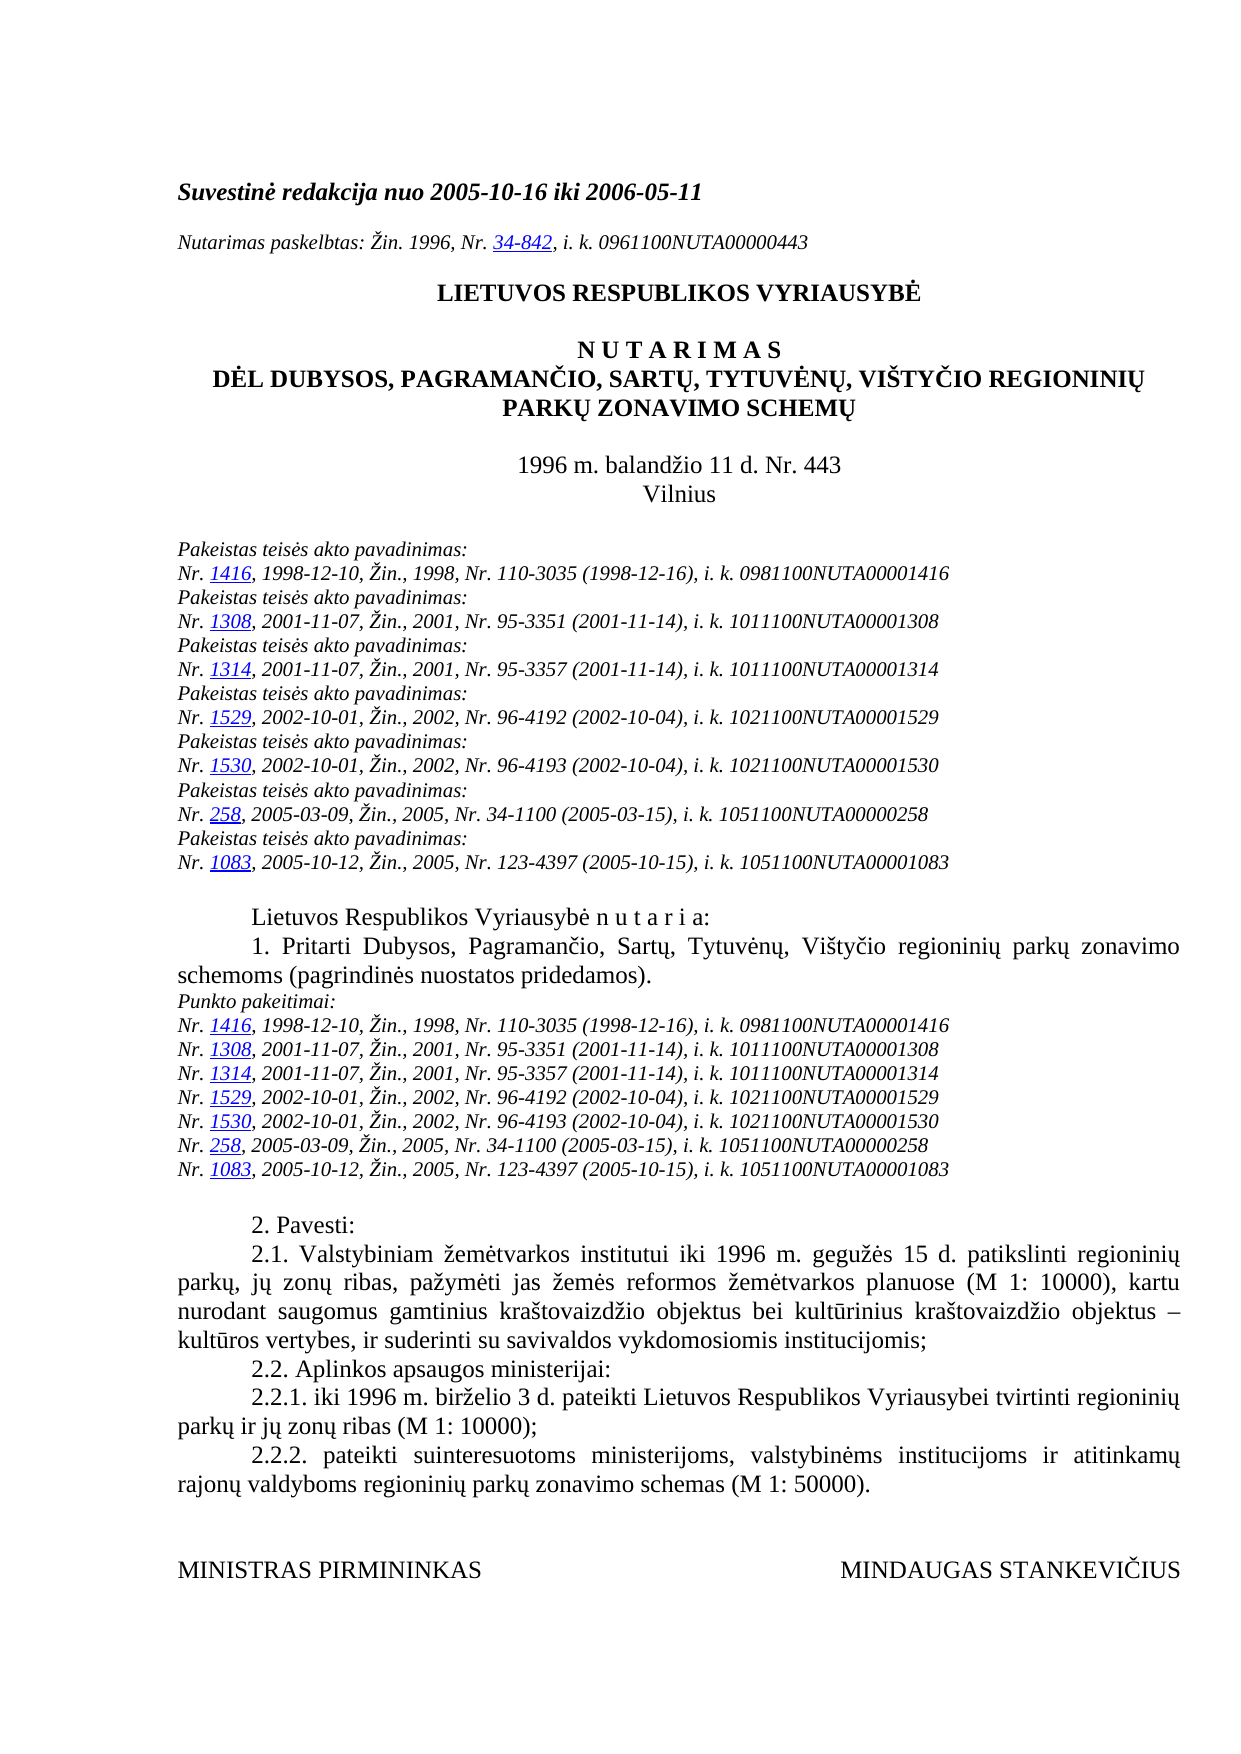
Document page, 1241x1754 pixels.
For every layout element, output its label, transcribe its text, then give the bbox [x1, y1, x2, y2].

text Nr. 1530, 2002-10-01, Žin., 2002, Nr. 96-4193 (2002-10-04), i. k. 1021100NUTA00001530 [177, 1109, 1181, 1133]
text Nr. 258, 2005-03-09, Žin., 2005, Nr. 34-1100 (2005-03-15), i. k. 1051100NUTA00000258 [177, 802, 1181, 826]
text 1. Pritarti Dubysos, Pagramančio, Sartų, Tytuvėnų, Vištyčio regioninių parkų zonavimo schemoms (pagrindinės nuostatos pridedamos). [177, 931, 1181, 989]
text Nr. 1314, 2001-11-07, Žin., 2001, Nr. 95-3357 (2001-11-14), i. k. 1011100NUTA00001314 [177, 657, 1181, 681]
text Nr. 1314, 2001-11-07, Žin., 2001, Nr. 95-3357 (2001-11-14), i. k. 1011100NUTA00001314 [177, 1061, 1181, 1085]
text Suvestinė redakcija nuo 2005-10-16 iki 2006-05-11 [177, 177, 1181, 206]
text Nutarimas paskelbtas: Žin. 1996, Nr. 34-842, i. k. 0961100NUTA00000443 [177, 230, 1181, 254]
text Pakeistas teisės akto pavadinimas: [177, 681, 1181, 705]
text Pakeistas teisės akto pavadinimas: [177, 777, 1181, 802]
text Nr. 1529, 2002-10-01, Žin., 2002, Nr. 96-4192 (2002-10-04), i. k. 1021100NUTA00001529 [177, 1085, 1181, 1109]
text LIETUVOS RESPUBLIKOS VYRIAUSYBĖ [177, 278, 1181, 307]
text Pakeistas teisės akto pavadinimas: [177, 729, 1181, 753]
text 1996 m. balandžio 11 d. Nr. 443 [177, 451, 1181, 479]
text Pakeistas teisės akto pavadinimas: [177, 633, 1181, 657]
text Pakeistas teisės akto pavadinimas: [177, 585, 1181, 609]
text Nr. 1416, 1998-12-10, Žin., 1998, Nr. 110-3035 (1998-12-16), i. k. 0981100NUTA00001416 [177, 1013, 1181, 1037]
text N U T A R I M A S [177, 336, 1181, 364]
text Nr. 1529, 2002-10-01, Žin., 2002, Nr. 96-4192 (2002-10-04), i. k. 1021100NUTA00001529 [177, 705, 1181, 729]
text Pakeistas teisės akto pavadinimas: [177, 537, 1181, 561]
text Nr. 1083, 2005-10-12, Žin., 2005, Nr. 123-4397 (2005-10-15), i. k. 1051100NUTA00001083 [177, 1157, 1181, 1181]
text 2.2.1. iki 1996 m. birželio 3 d. pateikti Lietuvos Respublikos Vyriausybei tvirtinti regioninių parkų ir jų zonų ribas (M 1: 10000); [177, 1382, 1181, 1440]
text 2.1. Valstybiniam žemėtvarkos institutui iki 1996 m. gegužės 15 d. patikslinti regioninių parkų, jų zonų ribas, pažymėti jas žemės reformos žemėtvarkos planuose (M 1: 10000), kartu nurodant saugomus gamtinius kraštovaizdžio objektus bei kultūrinius kraštovaizdžio objektus – kultūros vertybes, ir suderinti su savivaldos vykdomosiomis institucijomis; [177, 1239, 1181, 1354]
text DĖL DUBYSOS, PAGRAMANČIO, SARTŲ, TYTUVĖNŲ, VIŠTYČIO REGIONINIŲ PARKŲ ZONAVIMO SCHEMŲ [177, 364, 1181, 422]
text Nr. 1308, 2001-11-07, Žin., 2001, Nr. 95-3351 (2001-11-14), i. k. 1011100NUTA00001308 [177, 1037, 1181, 1061]
text Nr. 1083, 2005-10-12, Žin., 2005, Nr. 123-4397 (2005-10-15), i. k. 1051100NUTA00001083 [177, 850, 1181, 874]
text Punkto pakeitimai: [177, 989, 1181, 1013]
text Nr. 1308, 2001-11-07, Žin., 2001, Nr. 95-3351 (2001-11-14), i. k. 1011100NUTA00001308 [177, 609, 1181, 633]
text Pakeistas teisės akto pavadinimas: [177, 826, 1181, 850]
text Nr. 1530, 2002-10-01, Žin., 2002, Nr. 96-4193 (2002-10-04), i. k. 1021100NUTA00001530 [177, 753, 1181, 777]
text Lietuvos Respublikos Vyriausybė nutaria: [177, 902, 1181, 931]
text MINISTRAS PIRMININKAS MINDAUGAS STANKEVIČIUS [177, 1555, 1181, 1584]
text Nr. 1416, 1998-12-10, Žin., 1998, Nr. 110-3035 (1998-12-16), i. k. 0981100NUTA00001416 [177, 561, 1181, 585]
text Vilnius [177, 479, 1181, 508]
text 2. Pavesti: [177, 1210, 1181, 1239]
text Nr. 258, 2005-03-09, Žin., 2005, Nr. 34-1100 (2005-03-15), i. k. 1051100NUTA00000258 [177, 1133, 1181, 1157]
text 2.2. Aplinkos apsaugos ministerijai: [177, 1354, 1181, 1382]
text 2.2.2. pateikti suinteresuotoms ministerijoms, valstybinėms institucijoms ir atitinkamų rajonų valdyboms regioninių parkų zonavimo schemas (M 1: 50000). [177, 1440, 1181, 1497]
